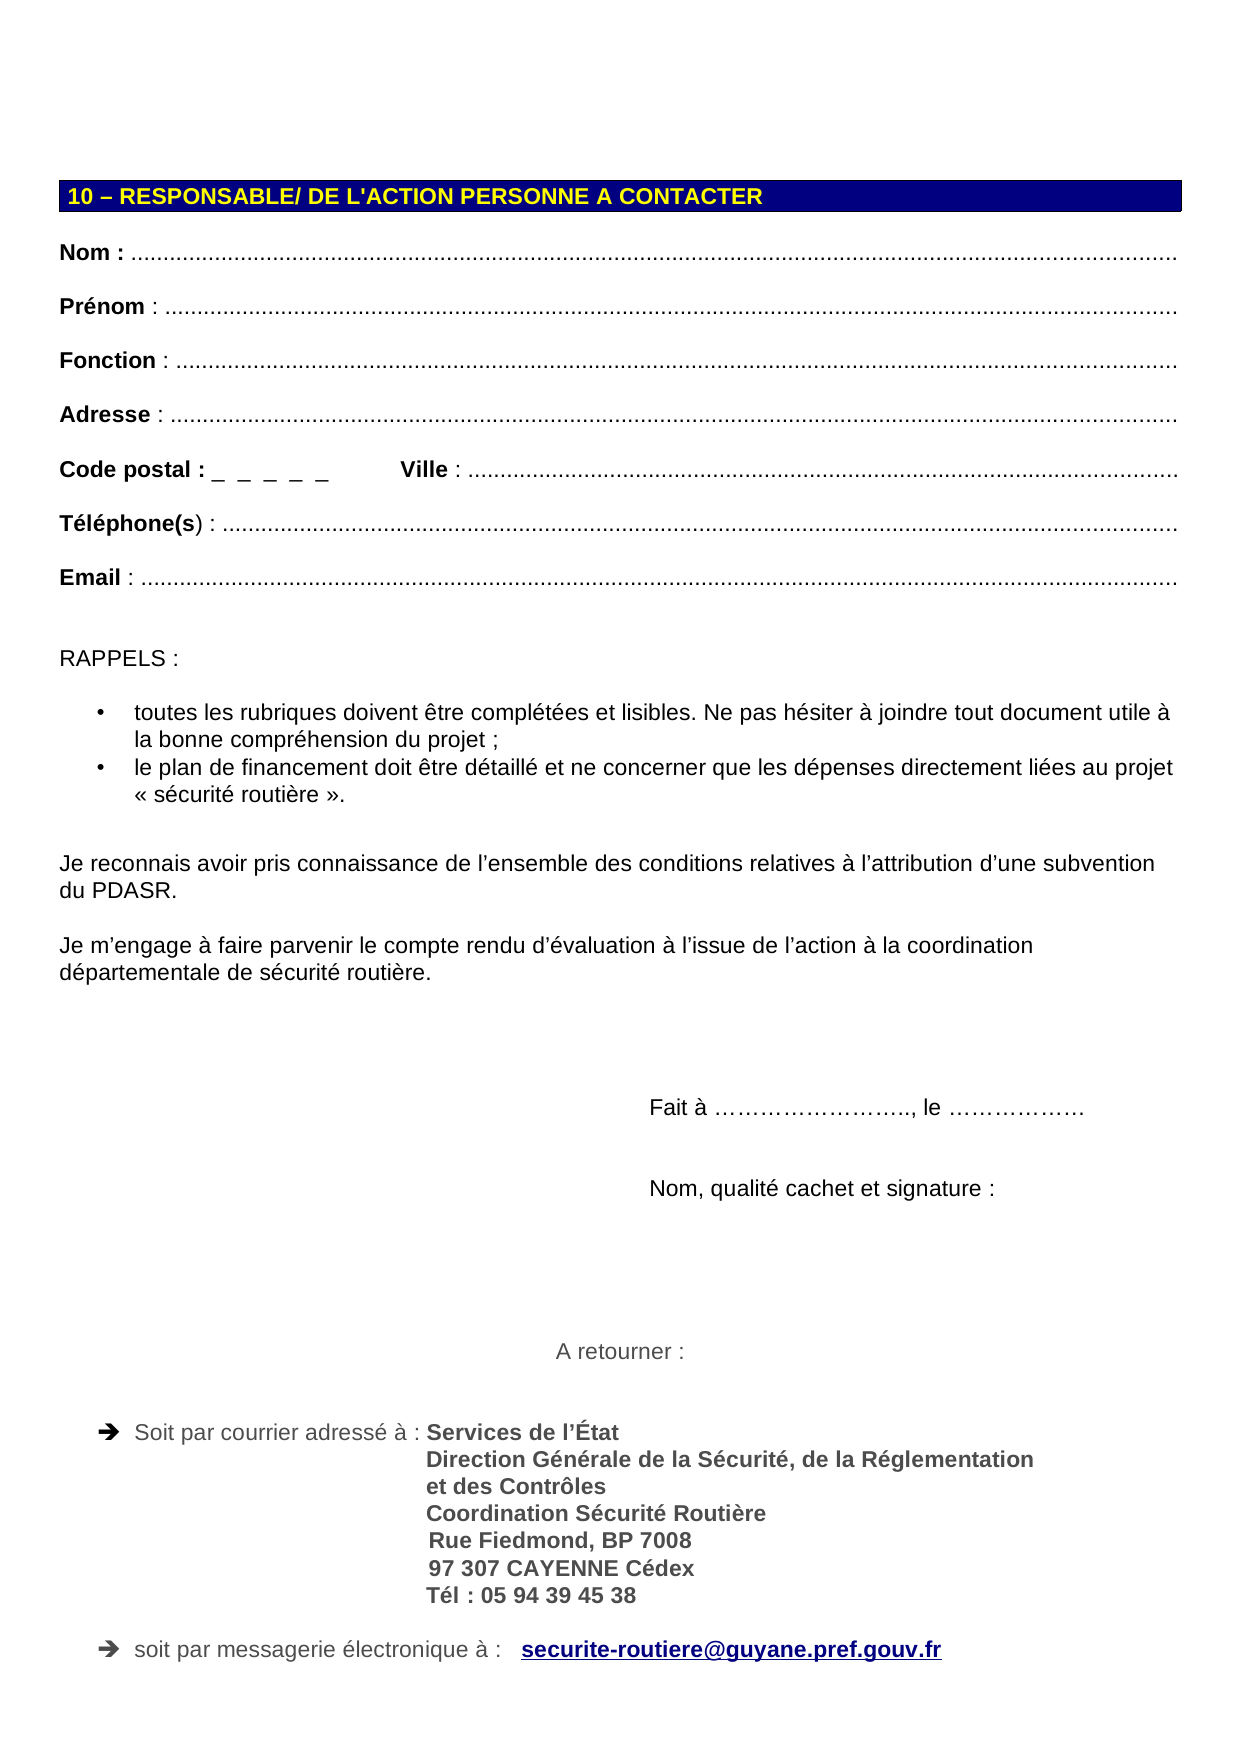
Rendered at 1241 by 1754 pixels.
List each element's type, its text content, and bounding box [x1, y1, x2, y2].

list soit par messagerie électronique à : securite-routiere@guyane.pref.gouv.fr [97, 1635, 1181, 1662]
text Rue Fiedmond, BP 7008 [59, 1527, 1181, 1554]
text Nom : [59, 238, 1181, 265]
text Je m’engage à faire parvenir le compte rendu d’évaluation à l’issue de l’action à la coordination départementale de sécurité routière. [59, 931, 1181, 985]
text Téléphone(s) : [59, 509, 1181, 536]
list toutes les rubriques doivent être complétées et lisibles. Ne pas hésiter à joindre tout document utile à la bonne compréhension du projet ; [97, 699, 1181, 753]
text Code postal : _ _ _ _ _ Ville : [59, 455, 1181, 482]
text 97 307 CAYENNE Cédex [59, 1554, 1181, 1581]
list Direction Générale de la Sécurité, de la Réglementation [97, 1446, 1181, 1473]
text A retourner : [59, 1337, 1181, 1364]
text 10 – RESPONSABLE/ DE L'ACTION PERSONNE A CONTACTER [60, 181, 1181, 211]
text Adresse : [59, 401, 1181, 428]
text Email : [59, 563, 1181, 590]
list Tél : 05 94 39 45 38 [97, 1581, 1181, 1608]
text Fonction : [59, 347, 1181, 374]
text Prénom : [59, 292, 1181, 319]
text Nom, qualité cachet et signature : [649, 1175, 1181, 1202]
text RAPPELS : [59, 644, 1181, 672]
text Fait à …………………….., le ……………… [649, 1093, 1181, 1121]
list Coordination Sécurité Routière [97, 1500, 1181, 1527]
text Je reconnais avoir pris connaissance de l’ensemble des conditions relatives à l’attribution d’une subvention du PDASR. [59, 850, 1181, 904]
list Soit par courrier adressé à : Services de l’État [97, 1418, 1181, 1446]
list le plan de financement doit être détaillé et ne concerner que les dépenses directement liées au projet « sécurité routière ». [97, 753, 1181, 807]
list et des Contrôles [97, 1473, 1181, 1500]
